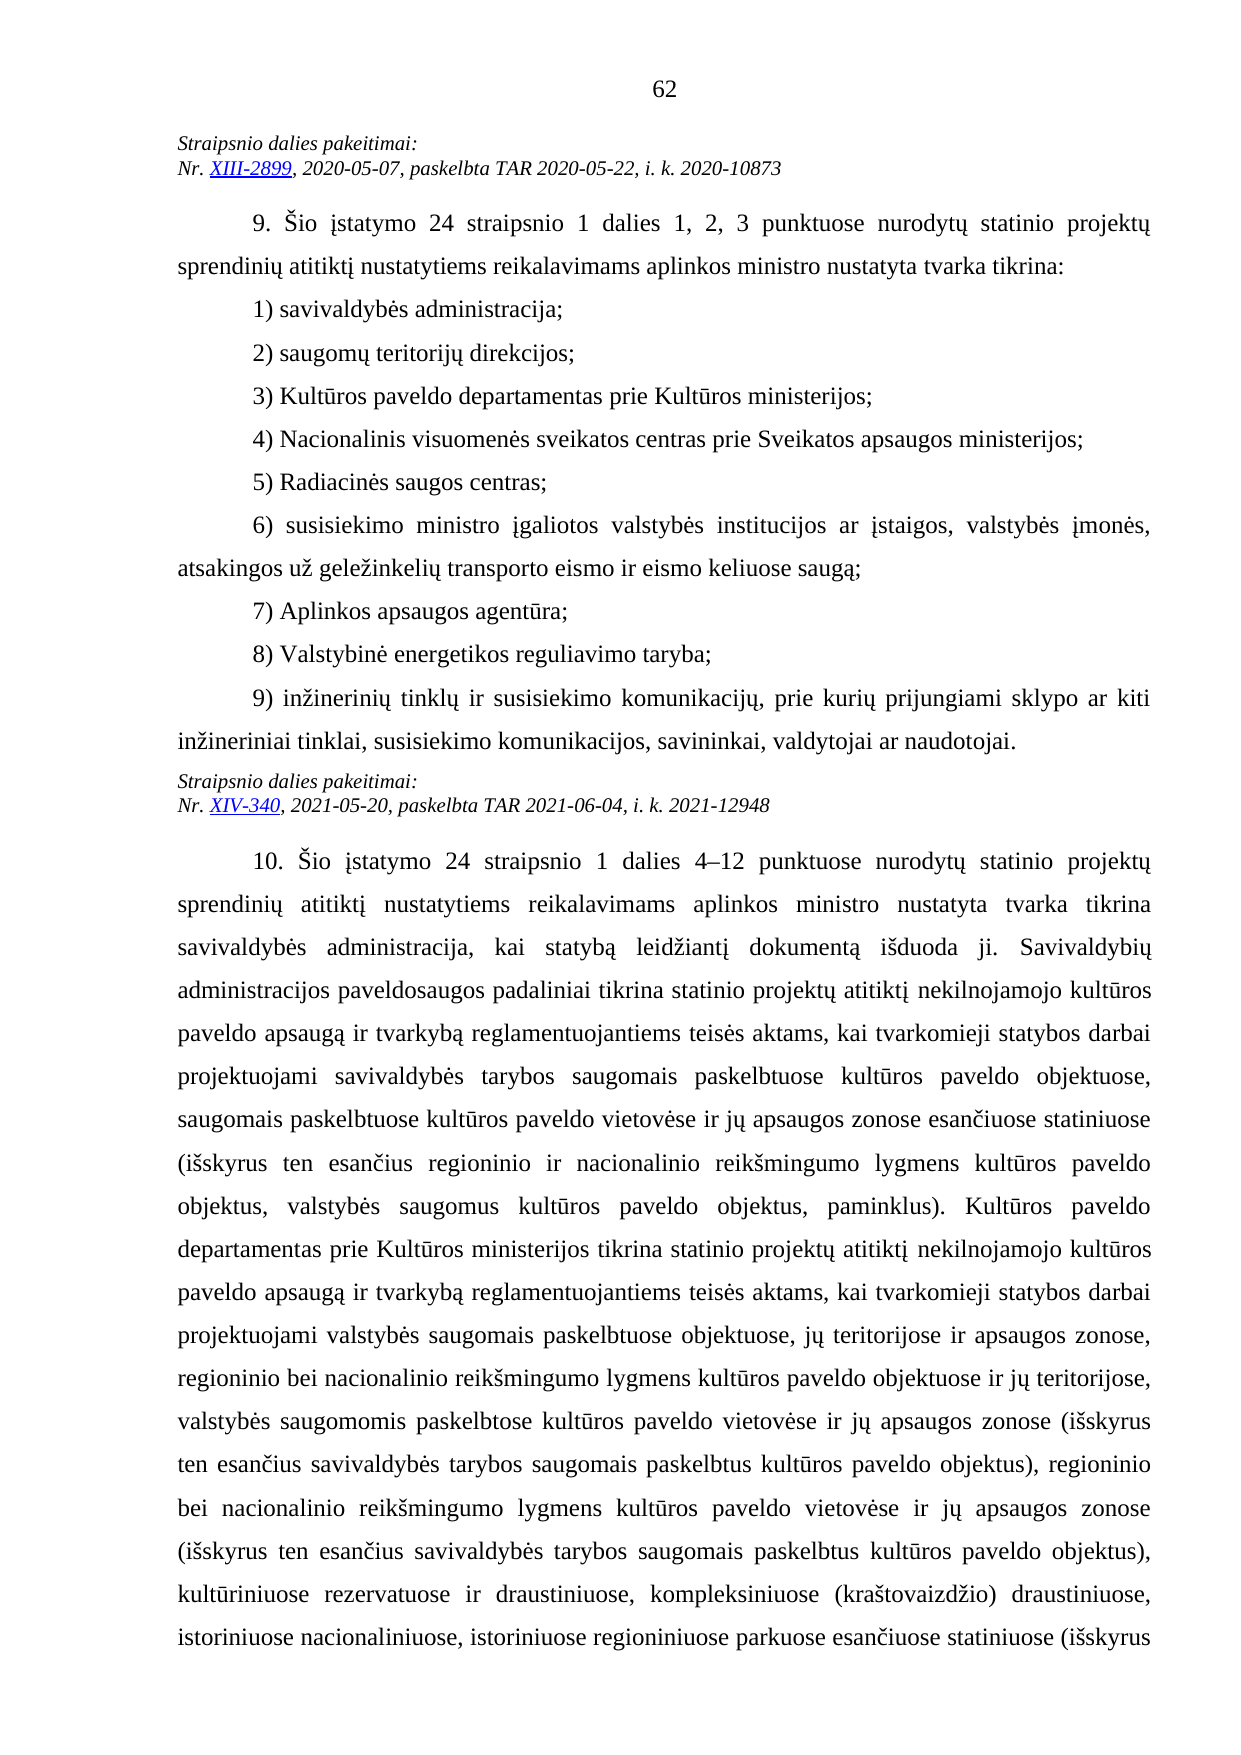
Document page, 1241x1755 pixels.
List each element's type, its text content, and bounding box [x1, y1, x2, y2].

text Straipsnio dalies pakeitimai: [177, 131, 1152, 155]
text 10. Šio įstatymo 24 straipsnio 1 dalies 4–12 punktuose nurodytų statinio projektų sprendinių atitiktį nustatytiems reikalavimams aplinkos ministro nustatyta tvarka tikrina savivaldybės administracija, kai statybą leidžiantį dokumentą išduoda ji. Savivaldybių administracijos paveldosaugos padaliniai tikrina statinio projektų atitiktį nekilnojamojo kultūros paveldo apsaugą ir tvarkybą reglamentuojantiems teisės aktams, kai tvarkomieji statybos darbai projektuojami savivaldybės tarybos saugomais paskelbtuose kultūros paveldo objektuose, saugomais paskelbtuose kultūros paveldo vietovėse ir jų apsaugos zonose esančiuose statiniuose (išskyrus ten esančius regioninio ir nacionalinio reikšmingumo lygmens kultūros paveldo objektus, valstybės saugomus kultūros paveldo objektus, paminklus). Kultūros paveldo departamentas prie Kultūros ministerijos tikrina statinio projektų atitiktį nekilnojamojo kultūros paveldo apsaugą ir tvarkybą reglamentuojantiems teisės aktams, kai tvarkomieji statybos darbai projektuojami valstybės saugomais paskelbtuose objektuose, jų teritorijose ir apsaugos zonose, regioninio bei nacionalinio reikšmingumo lygmens kultūros paveldo objektuose ir jų teritorijose, valstybės saugomomis paskelbtose kultūros paveldo vietovėse ir jų apsaugos zonose (išskyrus ten esančius savivaldybės tarybos saugomais paskelbtus kultūros paveldo objektus), regioninio bei nacionalinio reikšmingumo lygmens kultūros paveldo vietovėse ir jų apsaugos zonose (išskyrus ten esančius savivaldybės tarybos saugomais paskelbtus kultūros paveldo objektus), kultūriniuose rezervatuose ir draustiniuose, kompleksiniuose (kraštovaizdžio) draustiniuose, istoriniuose nacionaliniuose, istoriniuose regioniniuose parkuose esančiuose statiniuose (išskyrus [177, 846, 1152, 1651]
text 3) Kultūros paveldo departamentas prie Kultūros ministerijos; [177, 381, 1152, 409]
text 9) inžinerinių tinklų ir susisiekimo komunikacijų, prie kurių prijungiami sklypo ar kiti inžineriniai tinklai, susisiekimo komunikacijos, savininkai, valdytojai ar naudotojai. [177, 683, 1152, 754]
text 6) susisiekimo ministro įgaliotos valstybės institucijos ar įstaigos, valstybės įmonės, atsakingos už geležinkelių transporto eismo ir eismo keliuose saugą; [177, 510, 1152, 582]
text 1) savivaldybės administracija; [177, 294, 1152, 323]
text Nr. XIV-340, 2021-05-20, paskelbta TAR 2021-06-04, i. k. 2021-12948 [177, 793, 1152, 817]
text 4) Nacionalinis visuomenės sveikatos centras prie Sveikatos apsaugos ministerijos; [177, 424, 1152, 453]
text Nr. XIII-2899, 2020-05-07, paskelbta TAR 2020-05-22, i. k. 2020-10873 [177, 155, 1152, 179]
text 8) Valstybinė energetikos reguliavimo taryba; [177, 639, 1152, 668]
text 7) Aplinkos apsaugos agentūra; [177, 596, 1152, 625]
text 9. Šio įstatymo 24 straipsnio 1 dalies 1, 2, 3 punktuose nurodytų statinio projektų sprendinių atitiktį nustatytiems reikalavimams aplinkos ministro nustatyta tvarka tikrina: [177, 208, 1152, 280]
text 5) Radiacinės saugos centras; [177, 467, 1152, 496]
text Straipsnio dalies pakeitimai: [177, 769, 1152, 793]
text 2) saugomų teritorijų direkcijos; [177, 338, 1152, 366]
